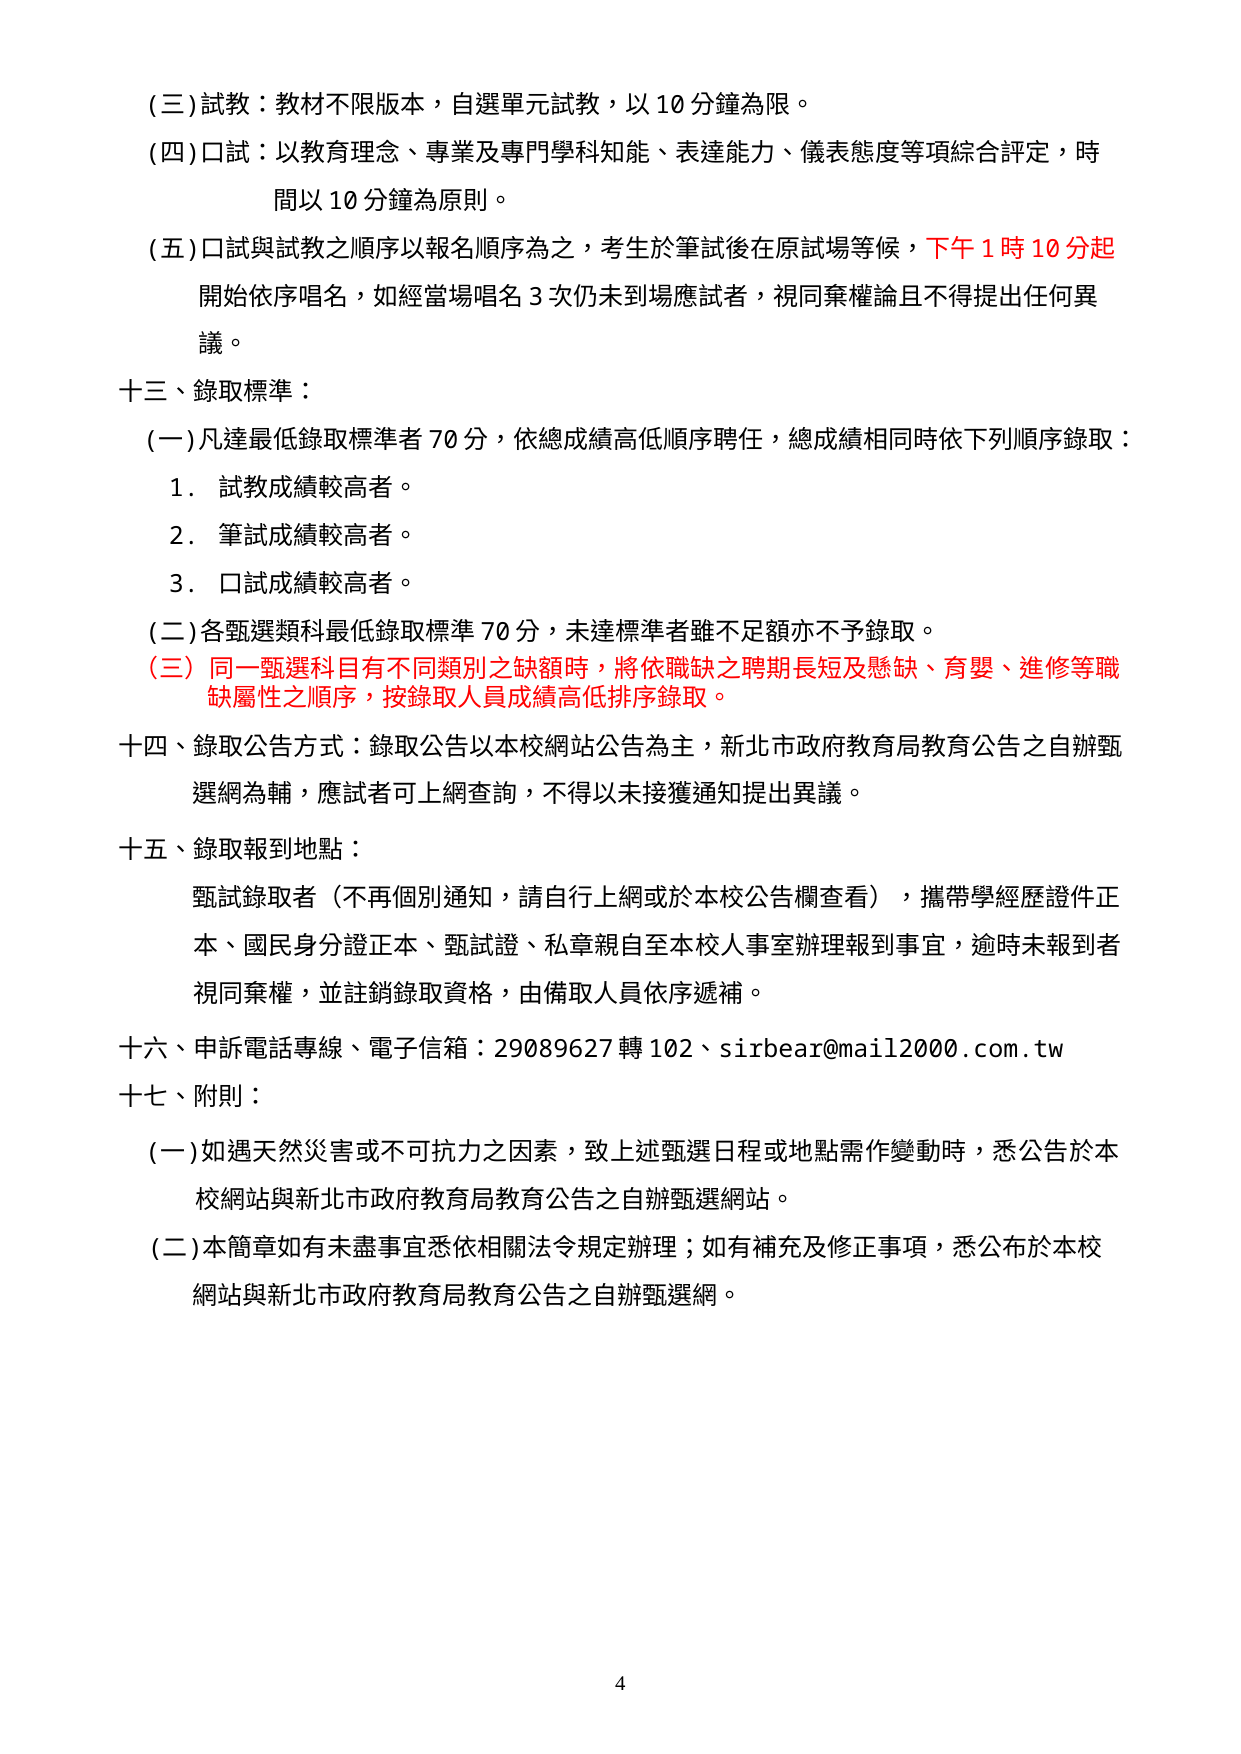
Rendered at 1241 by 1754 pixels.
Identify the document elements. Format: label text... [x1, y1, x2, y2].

text (五)口試與試教之順序以報名順序為之，考生於筆試後在原試場等候，下午1時10分起開始依序唱名，如經當場唱名3次仍未到場應試者，視同棄權論且不得提出任何異議。 [145, 219, 1122, 362]
list 口試成績較高者。 [168, 554, 1122, 602]
list 筆試成績較高者。 [168, 506, 1122, 554]
text 十五、錄取報到地點： [118, 820, 1122, 868]
text 十四、錄取公告方式：錄取公告以本校網站公告為主，新北市政府教育局教育公告之自辦甄選網為輔，應試者可上網查詢，不得以未接獲通知提出異議。 [118, 717, 1122, 812]
text 十三、錄取標準： [118, 362, 1122, 410]
text (二)本簡章如有未盡事宜悉依相關法令規定辦理；如有補充及修正事項，悉公布於本校網站與新北市政府教育局教育公告之自辦甄選網。 [148, 1218, 1122, 1314]
text (四)口試：以教育理念、專業及專門學科知能、表達能力、儀表態度等項綜合評定，時間以10分鐘為原則。 [145, 123, 1122, 219]
text (二)各甄選類科最低錄取標準70分，未達標準者雖不足額亦不予錄取。 [145, 602, 1122, 650]
text (一)凡達最低錄取標準者70分，依總成績高低順序聘任，總成績相同時依下列順序錄取： [118, 410, 1122, 458]
text 十六、申訴電話專線、電子信箱：29089627轉102、sirbear@mail2000.com.tw [118, 1019, 1122, 1067]
text (一)如遇天然災害或不可抗力之因素，致上述甄選日程或地點需作變動時，悉公告於本校網站與新北市政府教育局教育公告之自辦甄選網站。 [145, 1122, 1122, 1218]
text （三）同一甄選科目有不同類別之缺額時，將依職缺之聘期長短及懸缺、育嬰、進修等職缺屬性之順序，按錄取人員成績高低排序錄取。 [118, 654, 1122, 712]
list 試教成績較高者。 [168, 458, 1122, 506]
text 十七、附則： [118, 1067, 1122, 1115]
text (三)試教：教材不限版本，自選單元試教，以10分鐘為限。 [145, 75, 1122, 123]
text 甄試錄取者（不再個別通知，請自行上網或於本校公告欄查看），攜帶學經歷證件正本、國民身分證正本、甄試證、私章親自至本校人事室辦理報到事宜，逾時未報到者視同棄權，並註銷錄取資格，由備取人員依序遞補。 [192, 868, 1122, 1012]
